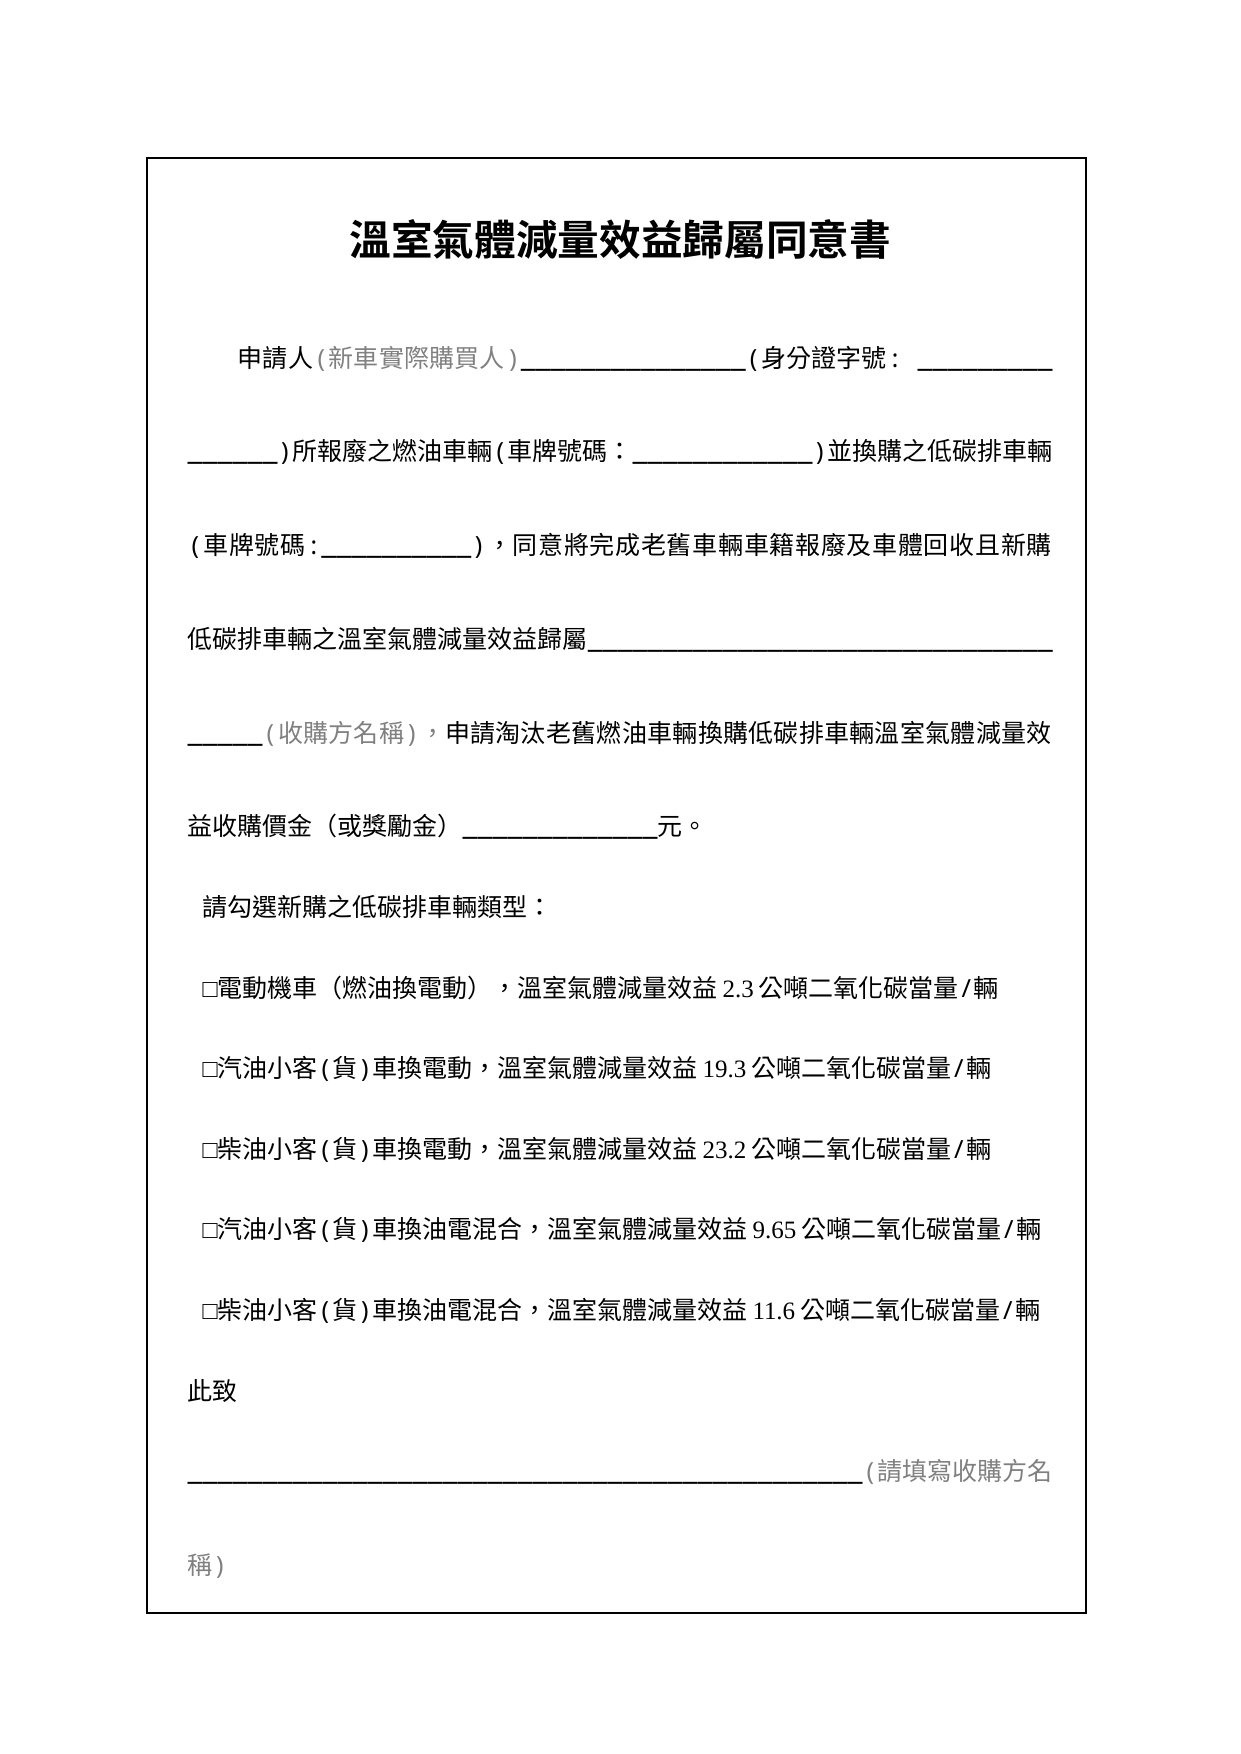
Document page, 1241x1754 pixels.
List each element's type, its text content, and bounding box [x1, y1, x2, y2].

text 申請人(新車實際購買人)_______________(身分證字號: _______________)所報廢之燃油車輛(車牌號碼：____________)並換購之低碳排車輛(車牌號碼:__________)，同意將完成老舊車輛車籍報廢及車體回收且新購低碳排車輛之溫室氣體減量效益歸屬____________________________________(收購方名稱)，申請淘汰老舊燃油車輛換購低碳排車輛溫室氣體減量效益收購價金（或獎勵金）_____________元。 [187, 314, 1053, 846]
text _____________________________________________(請填寫收購方名稱) [187, 1428, 1053, 1584]
text □柴油小客(貨)車換電動，溫室氣體減量效益23.2公噸二氧化碳當量/輛 [187, 1106, 1053, 1168]
text 請勾選新購之低碳排車輛類型： [187, 864, 1053, 926]
text □汽油小客(貨)車換電動，溫室氣體減量效益19.3公噸二氧化碳當量/輛 [187, 1025, 1053, 1088]
text □柴油小客(貨)車換油電混合，溫室氣體減量效益11.6公噸二氧化碳當量/輛 [187, 1267, 1053, 1329]
text 溫室氣體減量效益歸屬同意書 [187, 196, 1053, 258]
text □電動機車（燃油換電動），溫室氣體減量效益2.3公噸二氧化碳當量/輛 [187, 944, 1053, 1007]
text 此致 [187, 1348, 1053, 1410]
text □汽油小客(貨)車換油電混合，溫室氣體減量效益9.65公噸二氧化碳當量/輛 [187, 1186, 1053, 1249]
